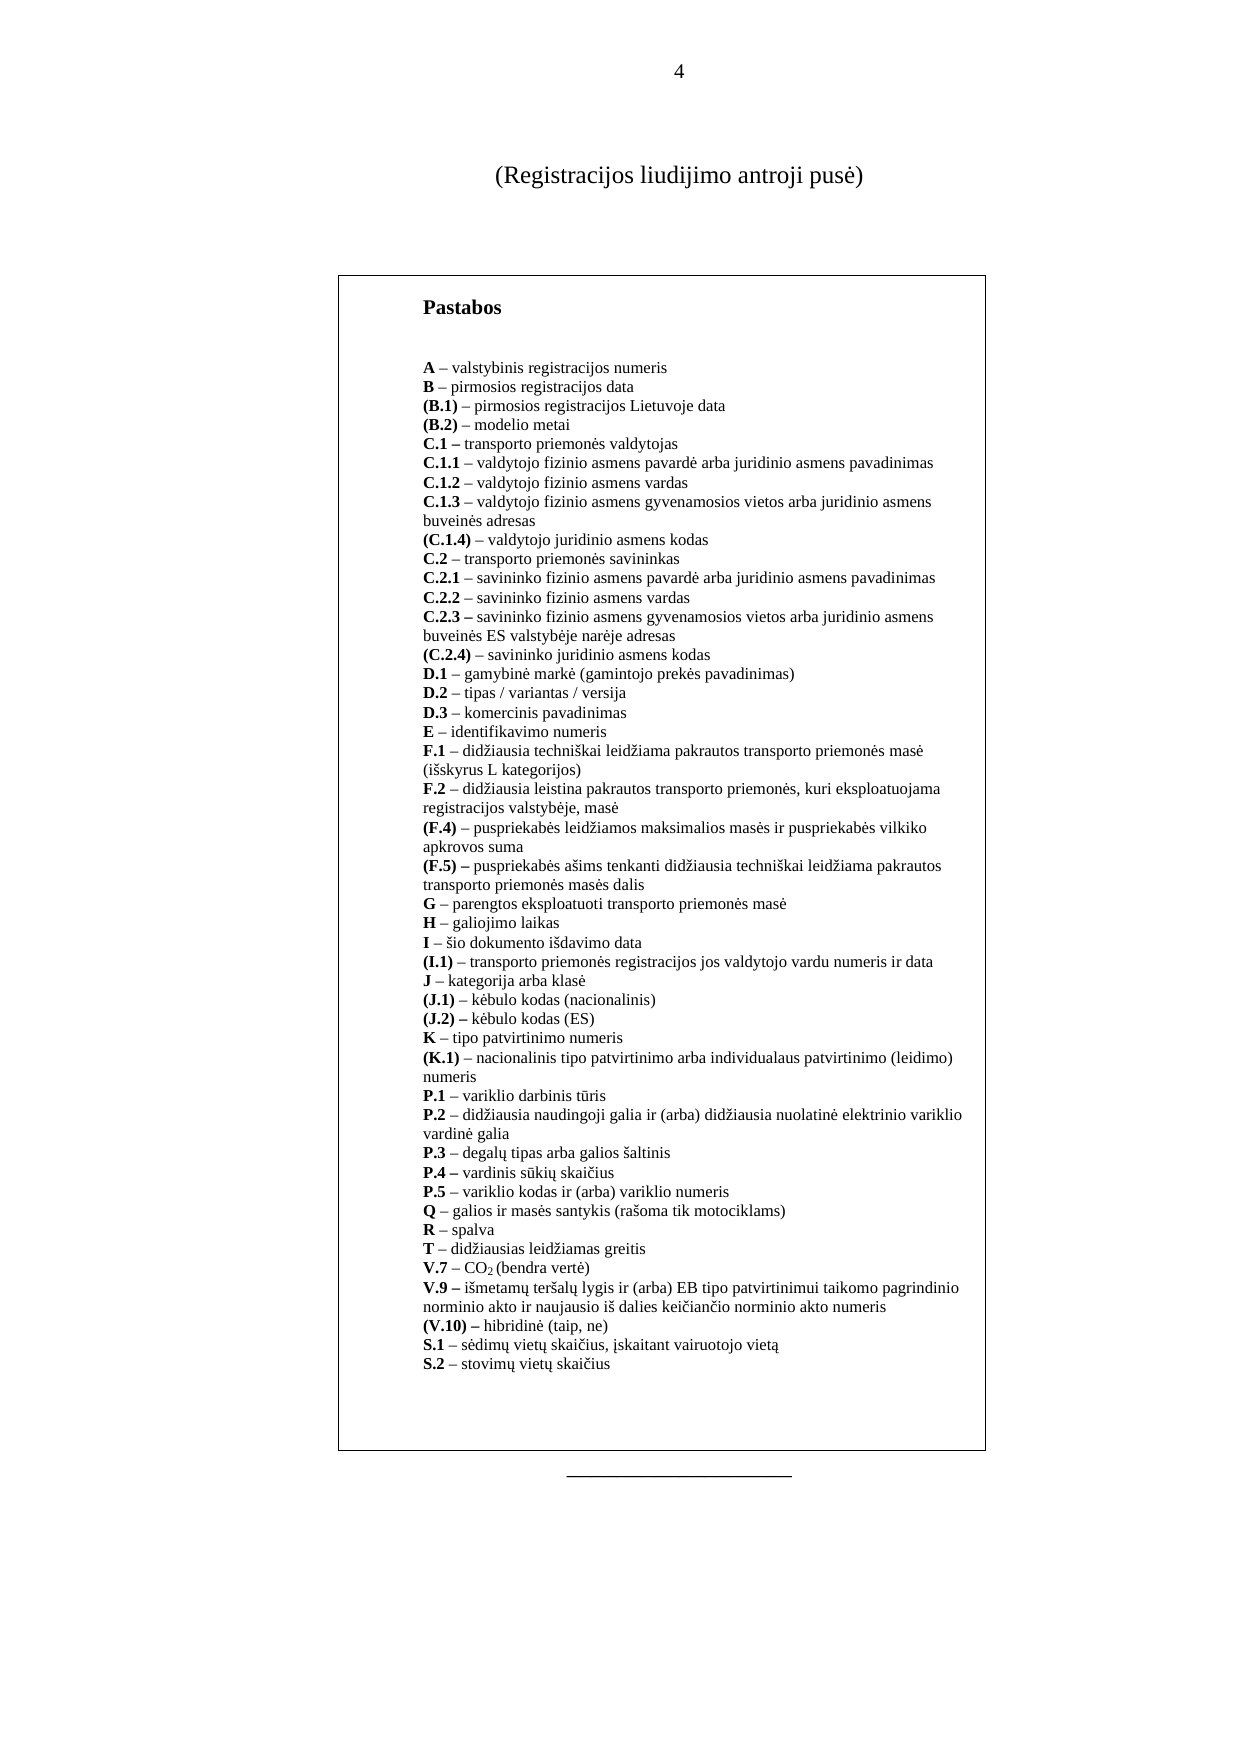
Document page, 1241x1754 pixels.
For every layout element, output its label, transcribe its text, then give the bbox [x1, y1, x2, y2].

text (Registracijos liudijimo antroji pusė) [177, 160, 1181, 188]
table_header Pastabos A – valstybinis registracijos numeris B – pirmosios registracijos data (B.1) – pirmosios registracijos Lietuvoje data (B.2) – modelio metai C.1 – transporto priemonės valdytojas C.1.1 – valdytojo fizinio asmens pavardė arba juridinio asmens pavadinimas C.1.2 – valdytojo fizinio asmens vardas C.1.3 – valdytojo fizinio asmens gyvenamosios vietos arba juridinio asmens buveinės adresas (C.1.4) – valdytojo juridinio asmens kodas C.2 – transporto priemonės savininkas C.2.1 – savininko fizinio asmens pavardė arba juridinio asmens pavadinimas C.2.2 – savininko fizinio asmens vardas C.2.3 – savininko fizinio asmens gyvenamosios vietos arba juridinio asmens buveinės ES valstybėje narėje adresas (C.2.4) – savininko juridinio asmens kodas D.1 – gamybinė markė (gamintojo prekės pavadinimas) D.2 – tipas / variantas / versija D.3 – komercinis pavadinimas E – identifikavimo numeris F.1 – didžiausia techniškai leidžiama pakrautos transporto priemonės masė (išskyrus L kategorijos) F.2 – didžiausia leistina pakrautos transporto priemonės, kuri eksploatuojama registracijos valstybėje, masė (F.4) – puspriekabės leidžiamos maksimalios masės ir puspriekabės vilkiko apkrovos suma (F.5) – puspriekabės ašims tenkanti didžiausia techniškai leidžiama pakrautos transporto priemonės masės dalis G – parengtos eksploatuoti transporto priemonės masė H – galiojimo laikas I – šio dokumento išdavimo data (I.1) – transporto priemonės registracijos jos valdytojo vardu numeris ir data J – kategorija arba klasė (J.1) – kėbulo kodas (nacionalinis) (J.2) – kėbulo kodas (ES) K – tipo patvirtinimo numeris (K.1) – nacionalinis tipo patvirtinimo arba individualaus patvirtinimo (leidimo) numeris P.1 – variklio darbinis tūris P.2 – didžiausia naudingoji galia ir (arba) didžiausia nuolatinė elektrinio variklio vardinė galia P.3 – degalų tipas arba galios šaltinis P.4 – vardinis sūkių skaičius P.5 – variklio kodas ir (arba) variklio numeris Q – galios ir masės santykis (rašoma tik motociklams) R – spalva T – didžiausias leidžiamas greitis V.7 – CO2 (bendra vertė) V.9 – išmetamų teršalų lygis ir (arba) EB tipo patvirtinimui taikomo pagrindinio norminio akto ir naujausio iš dalies keičiančio norminio akto numeris (V.10) – hibridinė (taip, ne) S.1 – sėdimų vietų skaičius, įskaitant vairuotojo vietą S.2 – stovimų vietų skaičius [339, 276, 985, 1450]
text __________________ [177, 1451, 1181, 1480]
